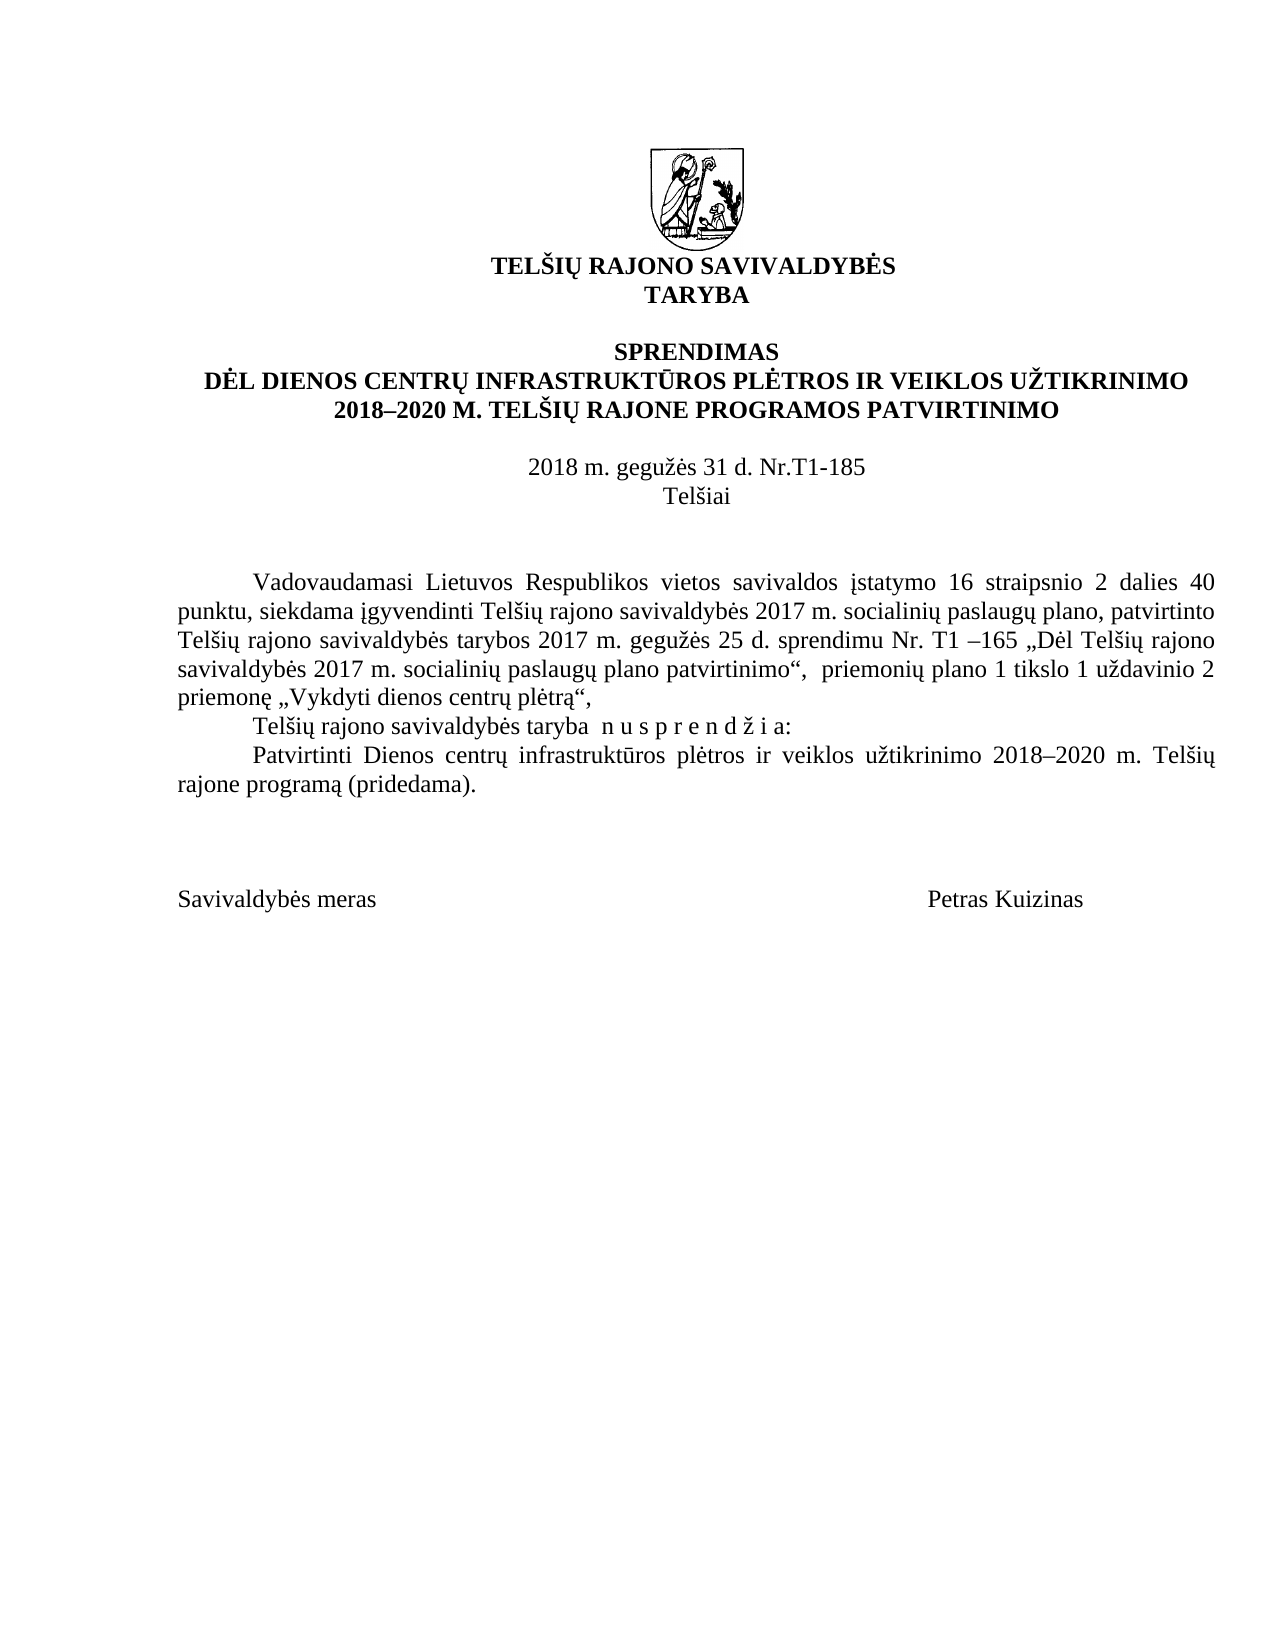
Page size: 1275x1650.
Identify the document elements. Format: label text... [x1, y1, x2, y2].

text Savivaldybės meras Petras Kuizinas [177, 884, 1216, 912]
text DĖL DIENOS CENTRŲ INFRASTRUKTŪROS PLĖTROS IR VEIKLOS UŽTIKRINIMO 2018–2020 M. TELŠIŲ RAJONE PROGRAMOS PATVIRTINIMO [177, 366, 1216, 424]
text SPRENDIMAS [177, 337, 1216, 366]
text Vadovaudamasi Lietuvos Respublikos vietos savivaldos įstatymo 16 straipsnio 2 dalies 40 punktu, siekdama įgyvendinti Telšių rajono savivaldybės 2017 m. socialinių paslaugų plano, patvirtinto Telšių rajono savivaldybės tarybos 2017 m. gegužės 25 d. sprendimu Nr. T1 –165 „Dėl Telšių rajono savivaldybės 2017 m. socialinių paslaugų plano patvirtinimo“, priemonių plano 1 tikslo 1 uždavinio 2 priemonę „Vykdyti dienos centrų plėtrą“, [177, 567, 1216, 711]
text 2018 m. gegužės 31 d. Nr.T1-185 [177, 452, 1216, 481]
text Patvirtinti Dienos centrų infrastruktūros plėtros ir veiklos užtikrinimo 2018–2020 m. Telšių rajone programą (pridedama). [177, 740, 1216, 797]
text Telšiai [177, 481, 1216, 510]
text Telšių rajono savivaldybės taryba n u s p r e n d ž i a: [177, 711, 1216, 740]
text TARYBA [177, 280, 1216, 309]
text TELŠIŲ RAJONO SAVIVALDYBĖS [177, 251, 1216, 280]
